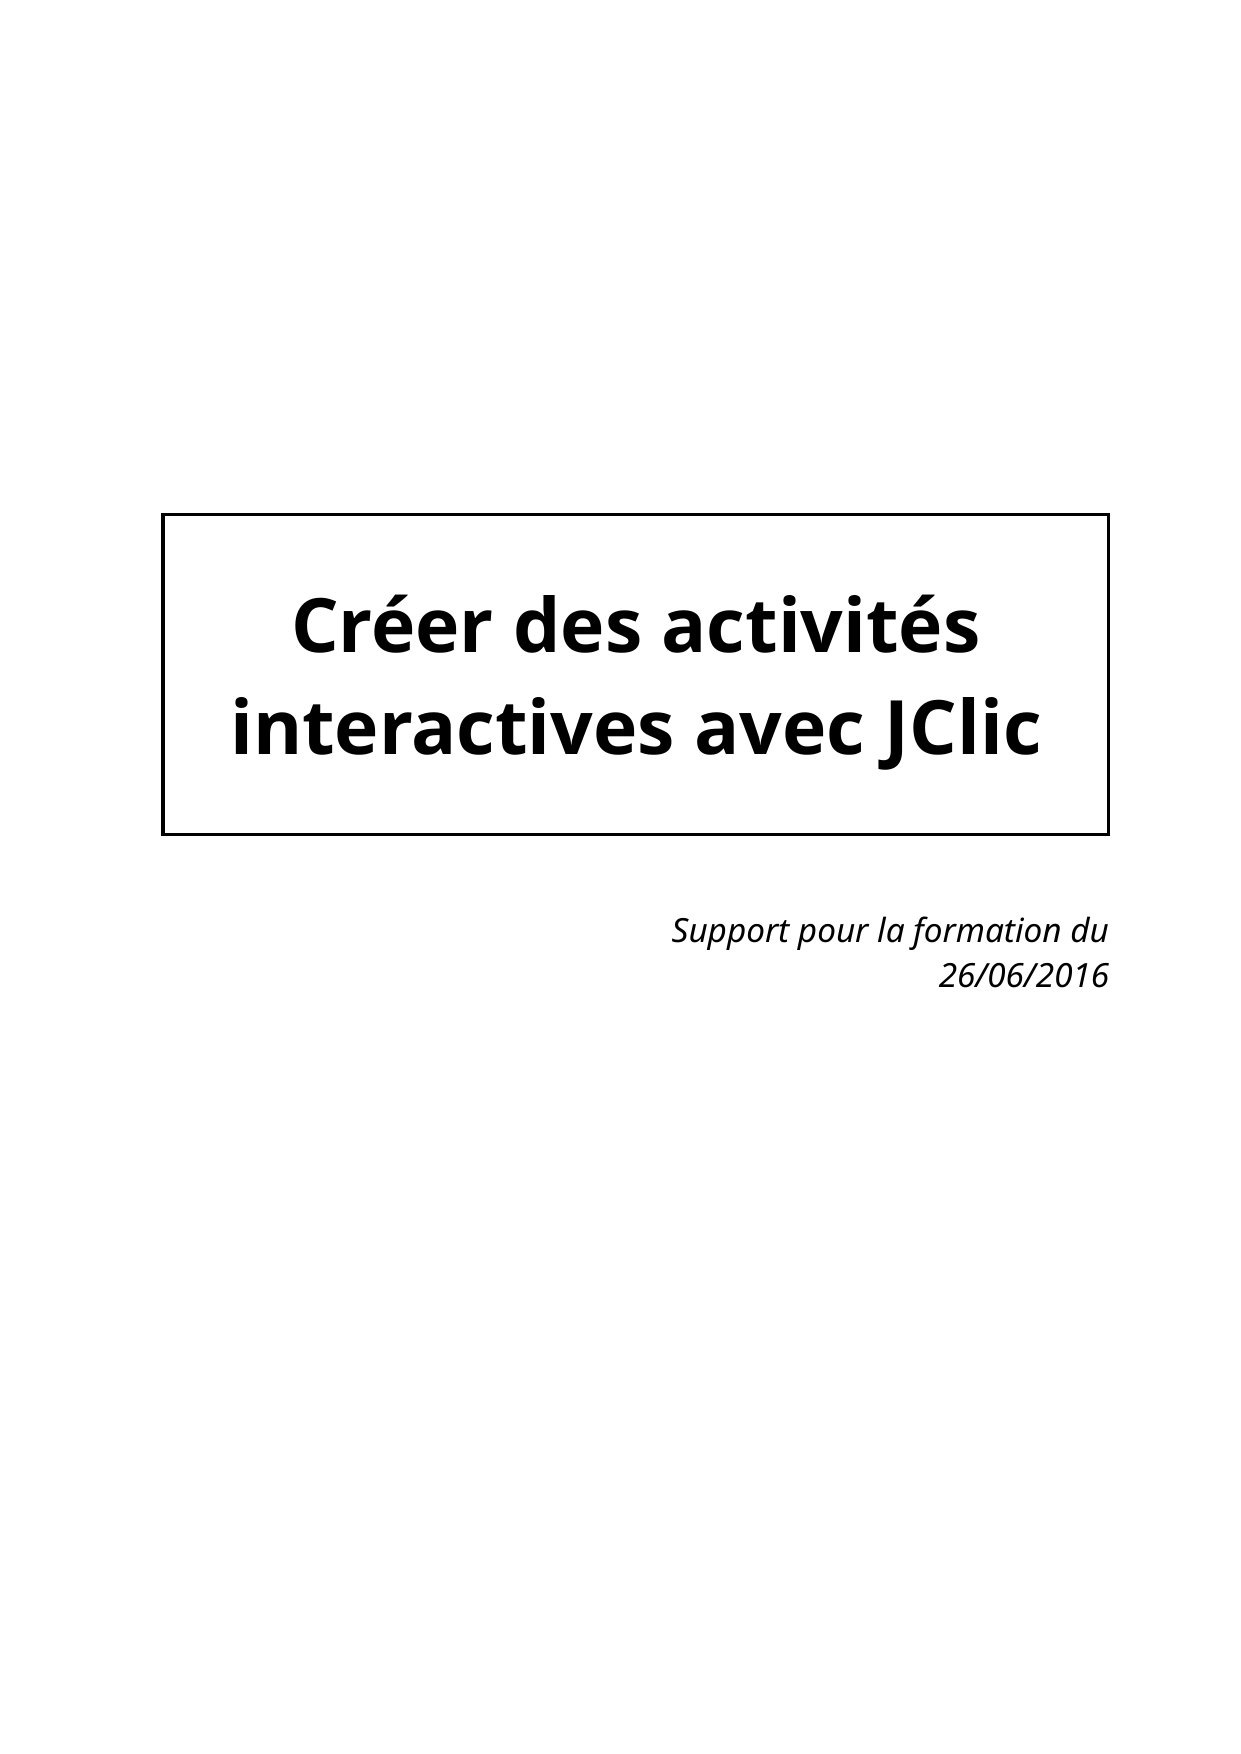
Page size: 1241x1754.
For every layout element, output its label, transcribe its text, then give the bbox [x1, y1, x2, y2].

text Support pour la formation du 26/06/2016 [588, 906, 1113, 997]
text Créer des activités interactives avec JClic [165, 516, 1107, 833]
